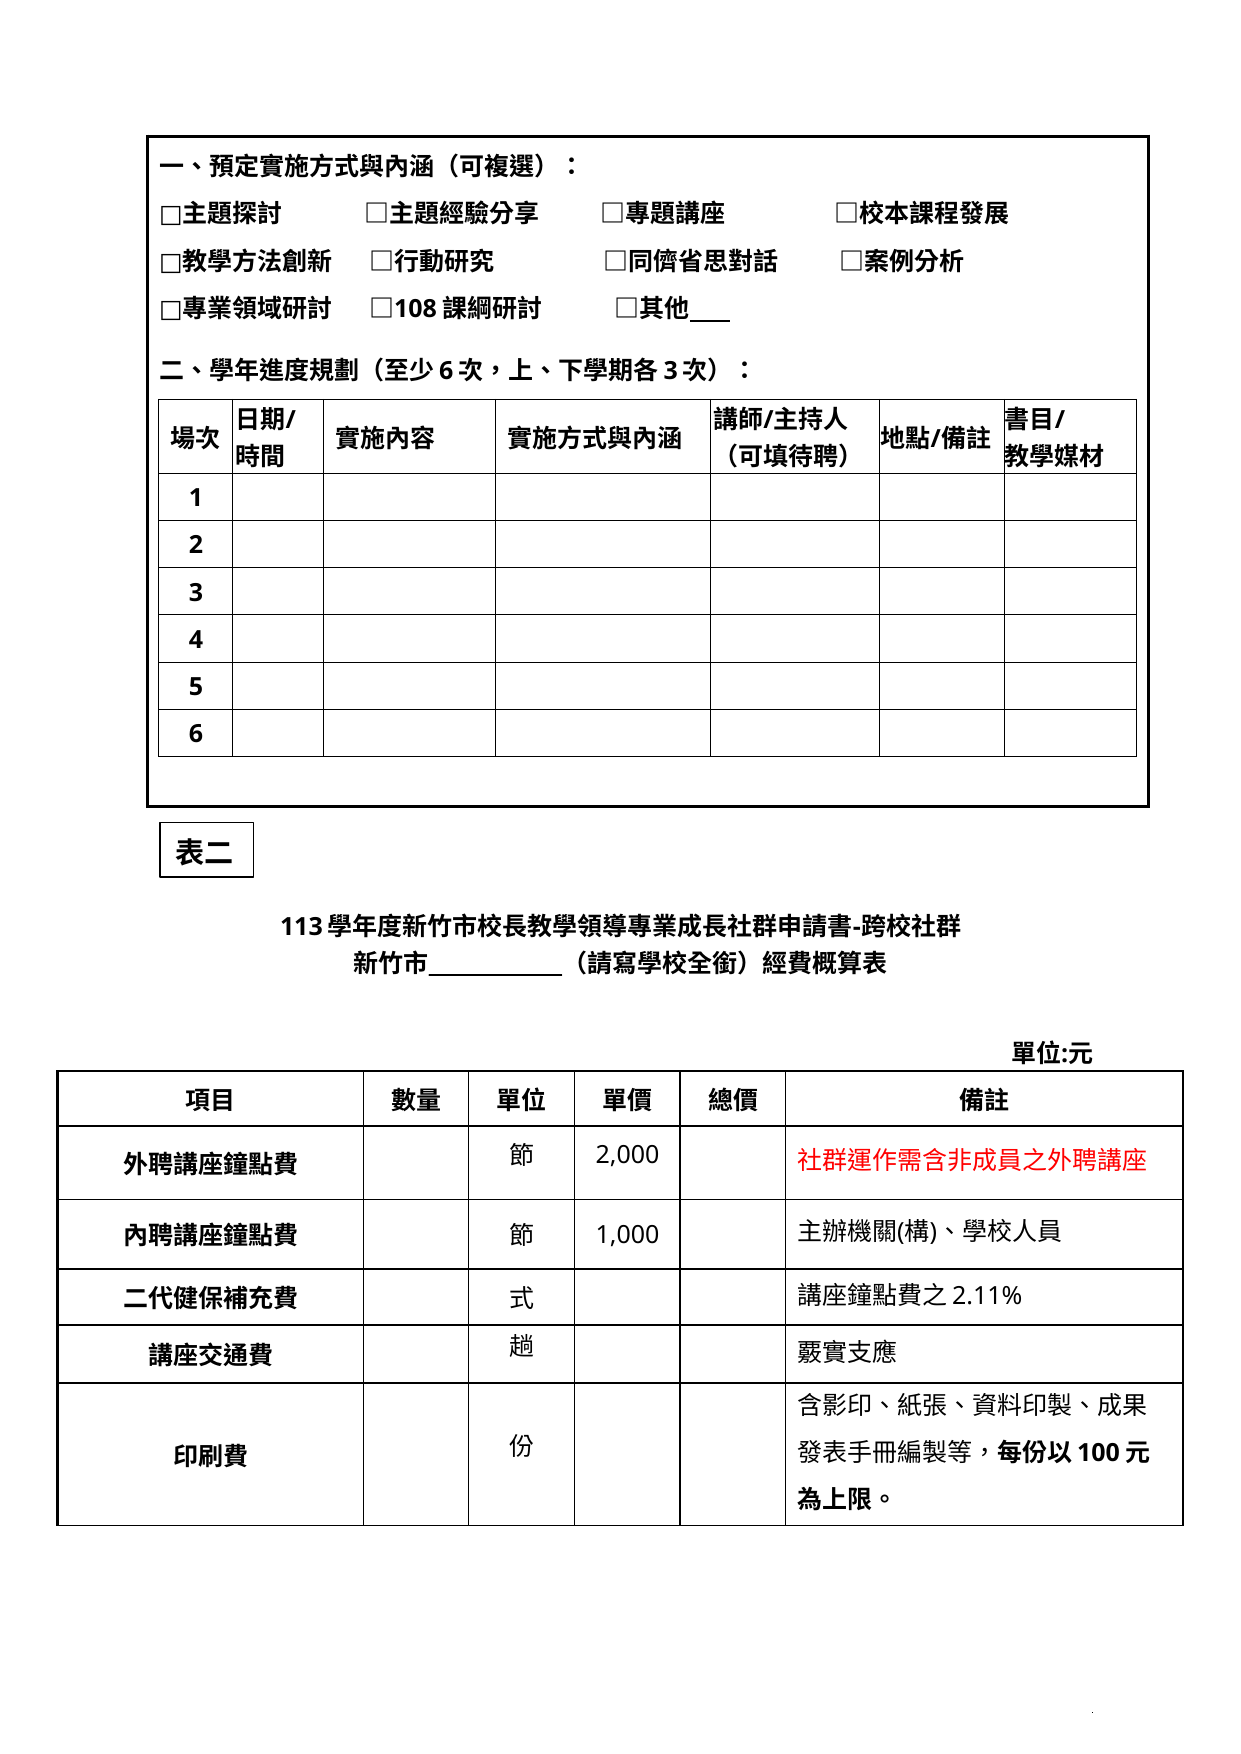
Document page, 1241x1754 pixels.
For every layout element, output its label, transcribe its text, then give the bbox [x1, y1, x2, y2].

table_cell [324, 568, 495, 614]
table_cell [681, 1270, 785, 1324]
table_cell [233, 568, 323, 614]
table_header 場次 [159, 400, 232, 472]
table_cell 節 [469, 1127, 574, 1199]
table_cell [711, 615, 879, 662]
table_cell 社群運作需含非成員之外聘講座 [786, 1127, 1182, 1199]
table_cell 含影印、紙張、資料印製、成果發表手冊編製等，每份以100元為上限。 [786, 1384, 1182, 1525]
table_cell 節 [469, 1200, 574, 1268]
table_cell 3 [159, 568, 232, 614]
table_cell [496, 615, 710, 662]
text 單位:元 [148, 1034, 1093, 1070]
table_cell [1005, 710, 1136, 756]
table_cell 2 [159, 521, 232, 567]
table_cell [575, 1326, 679, 1382]
table_cell [324, 474, 495, 520]
table_cell [233, 521, 323, 567]
table_cell [364, 1127, 468, 1199]
table_header 地點/備註 [880, 400, 1004, 472]
table_cell 內聘講座鐘點費 [59, 1200, 363, 1268]
table_cell [711, 663, 879, 709]
table_header 日期/ 時間 [233, 400, 323, 472]
table_cell 主辦機關(構)、學校人員 [786, 1200, 1182, 1268]
table_cell 講座鐘點費之2.11% [786, 1270, 1182, 1324]
table_cell 2,000 [575, 1127, 679, 1199]
table_cell [880, 663, 1004, 709]
table_cell [324, 615, 495, 662]
table_cell [711, 474, 879, 520]
table_cell [496, 521, 710, 567]
table_cell [1005, 663, 1136, 709]
table_cell 5 [159, 663, 232, 709]
table_cell [324, 521, 495, 567]
table_cell 印刷費 [59, 1384, 363, 1525]
table_cell 覈實支應 [786, 1326, 1182, 1382]
table_cell [880, 521, 1004, 567]
table_cell 4 [159, 615, 232, 662]
table_cell 外聘講座鐘點費 [59, 1127, 363, 1199]
table_cell [364, 1384, 468, 1525]
table_header 書目/ 教學媒材 [1005, 400, 1136, 472]
table_cell [1005, 521, 1136, 567]
table_cell [364, 1326, 468, 1382]
table_header 項目 [59, 1072, 363, 1124]
table_cell [496, 474, 710, 520]
table_cell [880, 710, 1004, 756]
table_cell [233, 663, 323, 709]
table_cell 6 [159, 710, 232, 756]
table_cell [681, 1326, 785, 1382]
table_cell 1 [159, 474, 232, 520]
table_header 備註 [786, 1072, 1182, 1124]
table_cell [681, 1384, 785, 1525]
table_cell [1005, 474, 1136, 520]
table_header 講師/主持人 （可填待聘） [711, 400, 879, 472]
table_cell 份 [469, 1384, 574, 1525]
table_cell 趟 [469, 1326, 574, 1382]
table_cell [711, 710, 879, 756]
table_cell [575, 1270, 679, 1324]
table_cell [324, 710, 495, 756]
table_cell [880, 615, 1004, 662]
table_cell [681, 1200, 785, 1268]
table_cell [1005, 615, 1136, 662]
table_cell [681, 1127, 785, 1199]
table_header 實施內容 [324, 400, 495, 472]
table_header 單價 [575, 1072, 679, 1124]
text 新竹市_____________（請寫學校全銜）經費概算表 [148, 943, 1093, 979]
table_header 總價 [681, 1072, 785, 1124]
table_cell 一、預定實施方式與內涵（可複選）： □主題探討 □主題經驗分享 □專題講座 □校本課程發展 □教學方法創新 □行動研究 □同儕省思對話 □案例分析 □專業領域研討 □108課綱研討 □其他 二、學年進度規劃（至少6次，上、下學期各3次）： [149, 138, 1147, 805]
table_cell [880, 474, 1004, 520]
table_cell [233, 615, 323, 662]
table_cell [233, 474, 323, 520]
table_cell [496, 663, 710, 709]
table_header 數量 [364, 1072, 468, 1124]
table_cell [575, 1384, 679, 1525]
table_cell 1,000 [575, 1200, 679, 1268]
table_cell [364, 1270, 468, 1324]
table_cell [880, 568, 1004, 614]
table_cell [711, 568, 879, 614]
table_cell [233, 710, 323, 756]
table_header 實施方式與內涵 [496, 400, 710, 472]
table_cell [324, 663, 495, 709]
table_cell [364, 1200, 468, 1268]
table_cell [1005, 568, 1136, 614]
table_cell 講座交通費 [59, 1326, 363, 1382]
table_cell 式 [469, 1270, 574, 1324]
table_cell [496, 710, 710, 756]
table_cell [496, 568, 710, 614]
table_cell [711, 521, 879, 567]
table_header 單位 [469, 1072, 574, 1124]
text 113學年度新竹市校長教學領導專業成長社群申請書-跨校社群 [148, 907, 1093, 943]
table_cell 二代健保補充費 [59, 1270, 363, 1324]
